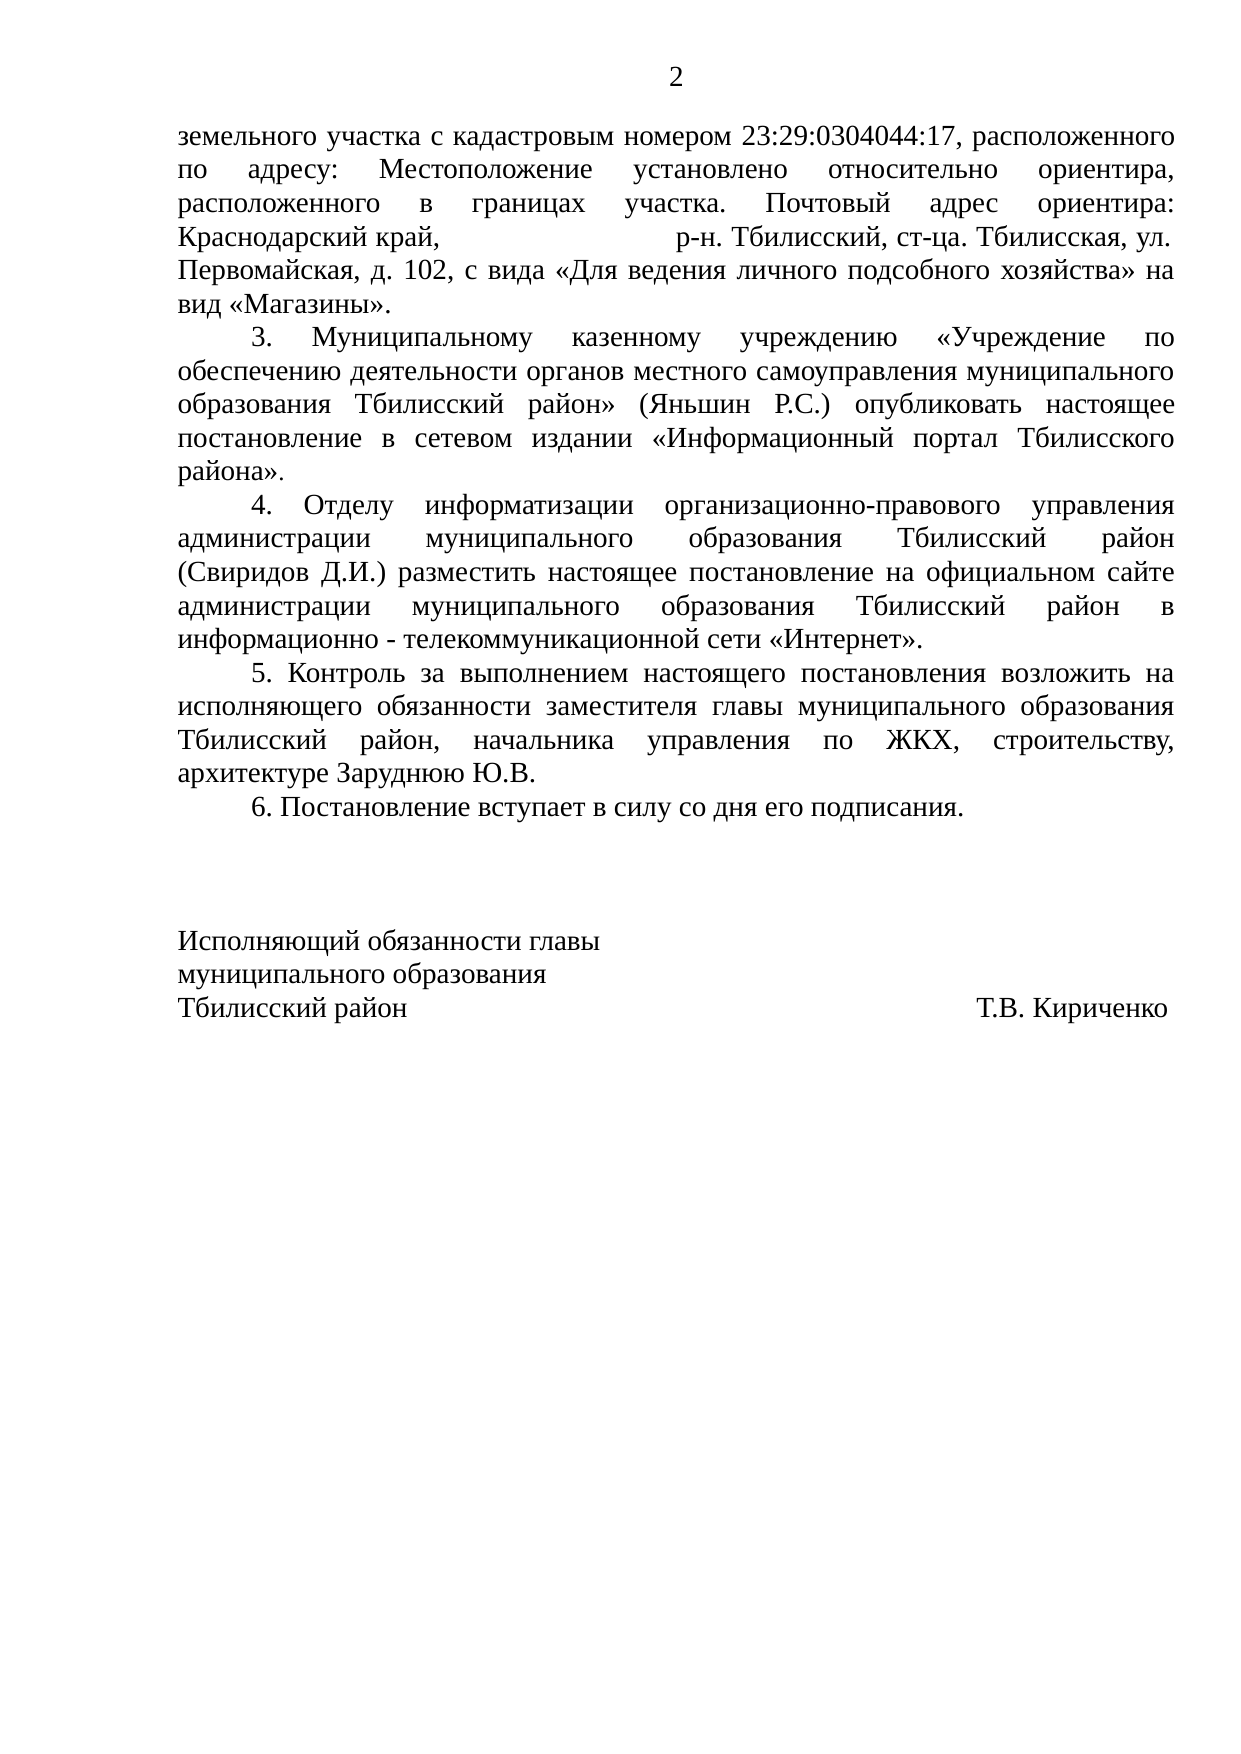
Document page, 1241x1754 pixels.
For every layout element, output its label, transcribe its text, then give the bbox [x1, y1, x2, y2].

text земельного участка с кадастровым номером 23:29:0304044:17, расположенного по адресу: Местоположение установлено относительно ориентира, расположенного в границах участка. Почтовый адрес ориентира: Краснодарский край, р-н. Тбилисский, ст-ца. Тбилисская, ул. Первомайская, д. 102, с вида «Для ведения личного подсобного хозяйства» на вид «Магазины». [177, 118, 1175, 319]
text 6. Постановление вступает в силу со дня его подписания. [177, 789, 1175, 822]
text 4. Отделу информатизации организационно-правового управления администрации муниципального образования Тбилисский район (Свиридов Д.И.) разместить настоящее постановление на официальном сайте администрации муниципального образования Тбилисский район в информационно - телекоммуникационной сети «Интернет». [177, 487, 1175, 655]
text Тбилисский район Т.В. Кириченко [177, 990, 1175, 1024]
text 5. Контроль за выполнением настоящего постановления возложить на исполняющего обязанности заместителя главы муниципального образования Тбилисский район, начальника управления по ЖКХ, строительству, архитектуре Заруднюю Ю.В. [177, 655, 1175, 789]
text муниципального образования [177, 957, 1175, 990]
text Исполняющий обязанности главы [177, 923, 1175, 957]
text 3. Муниципальному казенному учреждению «Учреждение по обеспечению деятельности органов местного самоуправления муниципального образования Тбилисский район» (Яньшин Р.С.) опубликовать настоящее постановление в сетевом издании «Информационный портал Тбилисского района». [177, 319, 1175, 487]
